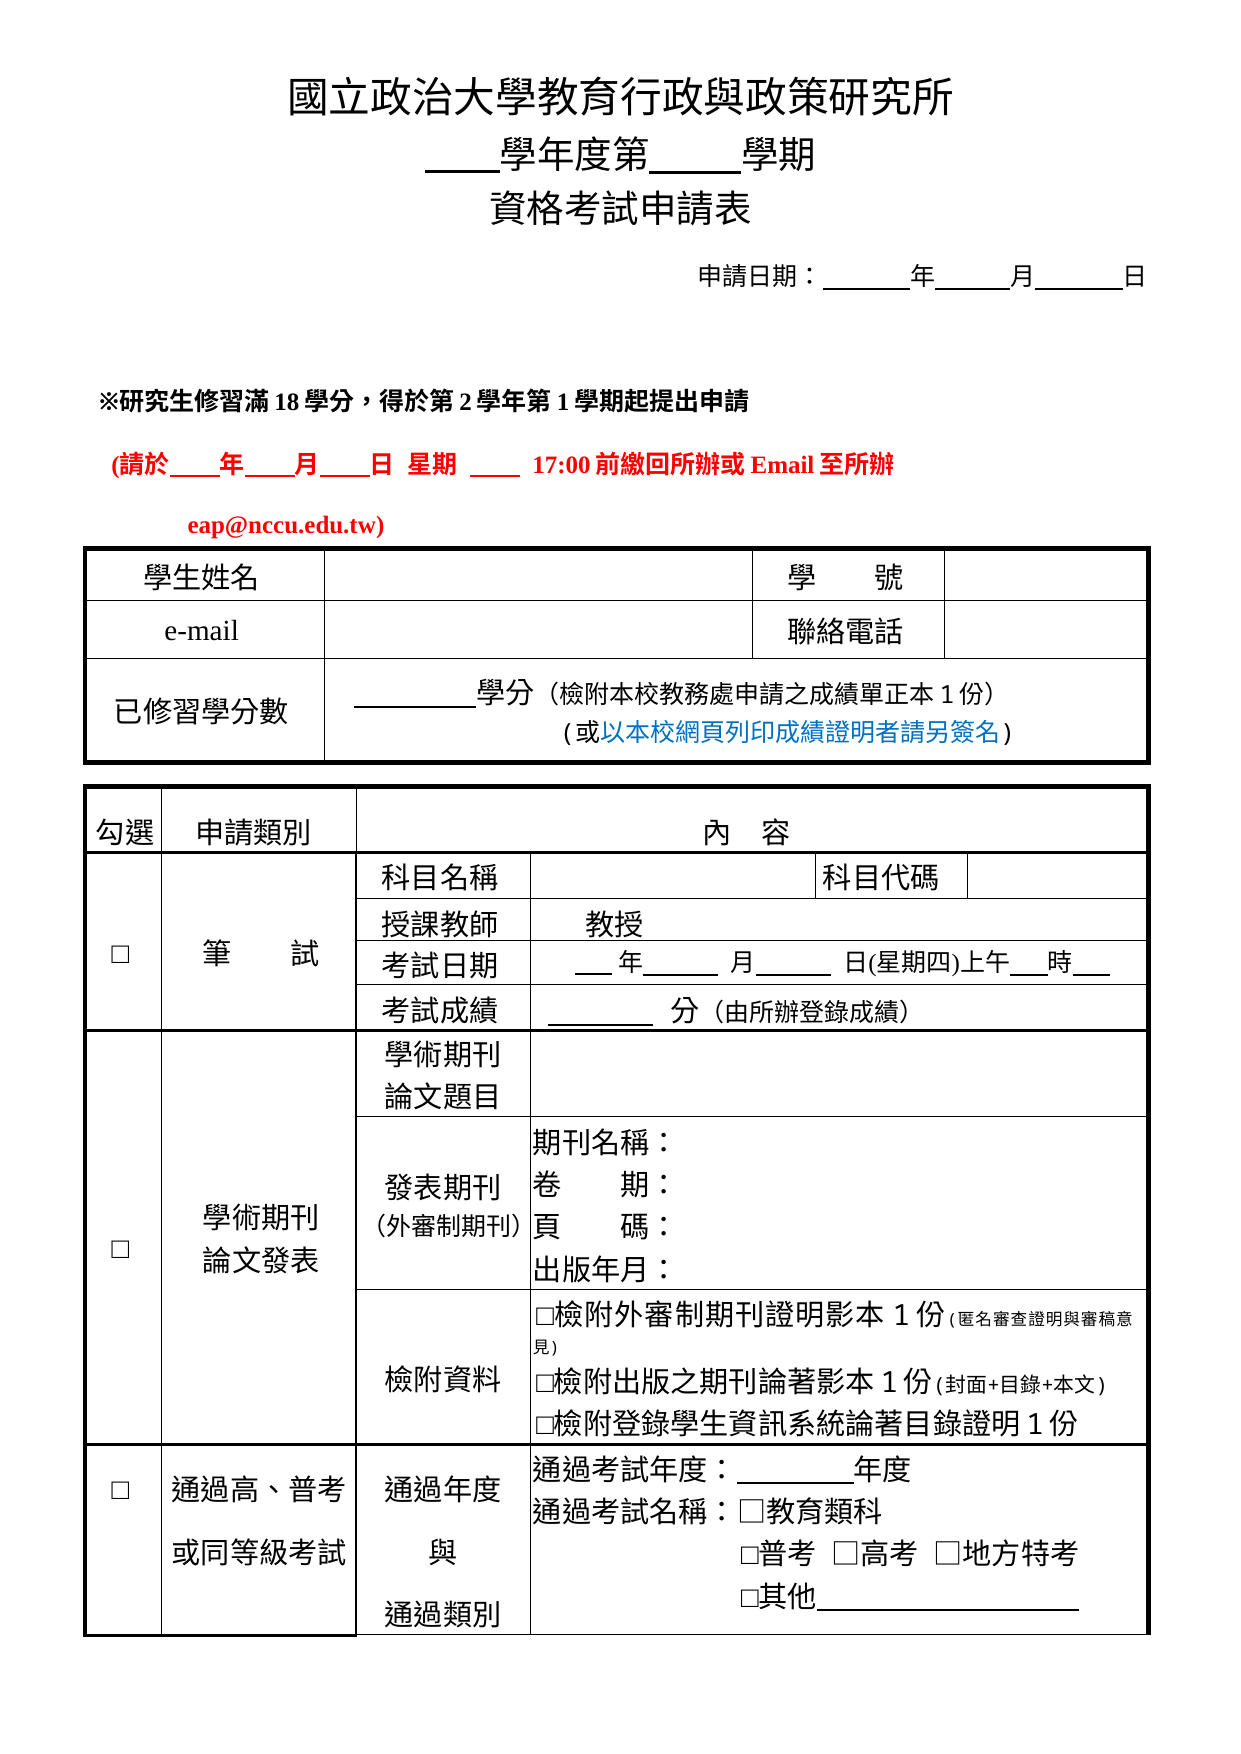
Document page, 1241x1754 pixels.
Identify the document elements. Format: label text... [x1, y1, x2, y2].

table_cell 教授 [531, 899, 1146, 939]
table_cell 聯絡電話 [753, 601, 944, 658]
text 學年度第 學期 [187, 125, 1053, 179]
table_cell 學術期刊 論文發表 [162, 1032, 355, 1443]
table_cell □ [87, 854, 161, 1028]
text 申請日期： 年 月 日 [187, 233, 1147, 296]
table_cell 考試日期 [357, 941, 530, 984]
table_header [945, 551, 1146, 600]
table_cell □ [87, 1032, 161, 1443]
table_header [325, 551, 752, 600]
table_cell [945, 601, 1146, 658]
table_cell 檢附資料 [357, 1290, 530, 1443]
table_cell [325, 601, 752, 658]
table_cell 發表期刊 （外審制期刊） [357, 1117, 530, 1288]
table_cell 分（由所辦登錄成績） [531, 985, 1146, 1028]
table_cell 科目代碼 [816, 854, 967, 898]
table_cell 年 月 日(星期四)上午 時 分至 時 分 [531, 941, 1146, 984]
table_cell 筆 試 [162, 854, 355, 1028]
table_cell 科目名稱 [357, 854, 530, 898]
table_header 內 容 [357, 789, 1146, 851]
table_cell 通過高、普考 或同等級考試 [162, 1446, 355, 1634]
table_cell e-mail [87, 601, 324, 658]
table_cell [968, 854, 1146, 898]
table_header 學 號 [753, 551, 944, 600]
table_cell 授課教師 [357, 899, 530, 939]
table_cell 學術期刊 論文題目 [357, 1032, 530, 1116]
table_header 勾選 [87, 789, 161, 851]
table_cell 期刊名稱： 卷 期： 頁 碼： 出版年月： [531, 1117, 1146, 1288]
table_header 學生姓名 [87, 551, 324, 600]
text 資格考試申請表 [187, 179, 1053, 233]
table_cell [531, 1032, 1146, 1116]
table_cell [531, 854, 815, 898]
table_cell □ [87, 1446, 161, 1634]
text ※研究生修習滿18學分，得於第2學年第1學期起提出申請 [99, 358, 1068, 421]
table_cell 通過年度 與 通過類別 [357, 1446, 530, 1634]
table_cell 學分（檢附本校教務處申請之成績單正本1份） (或以本校網頁列印成績證明者請另簽名) [325, 659, 1146, 760]
table_cell □檢附外審制期刊證明影本1份(匿名審查證明與審稿意見) □檢附出版之期刊論著影本1份(封面+目錄+本文) □檢附登錄學生資訊系統論著目錄證明1份 [531, 1290, 1146, 1443]
table_cell 考試成績 [357, 985, 530, 1028]
table_cell 已修習學分數 [87, 659, 324, 760]
table_header 申請類別 [162, 789, 356, 851]
table_cell 通過考試年度： 年度 通過考試名稱：□教育類科 □普考 □高考 □地方特考 □其他 [531, 1446, 1146, 1634]
text (請於 年 月 日 星期 17:00前繳回所辦或Email至所辦 eap@nccu.edu.tw) [99, 421, 1068, 546]
text 國立政治大學教育行政與政策研究所 [187, 64, 1053, 125]
